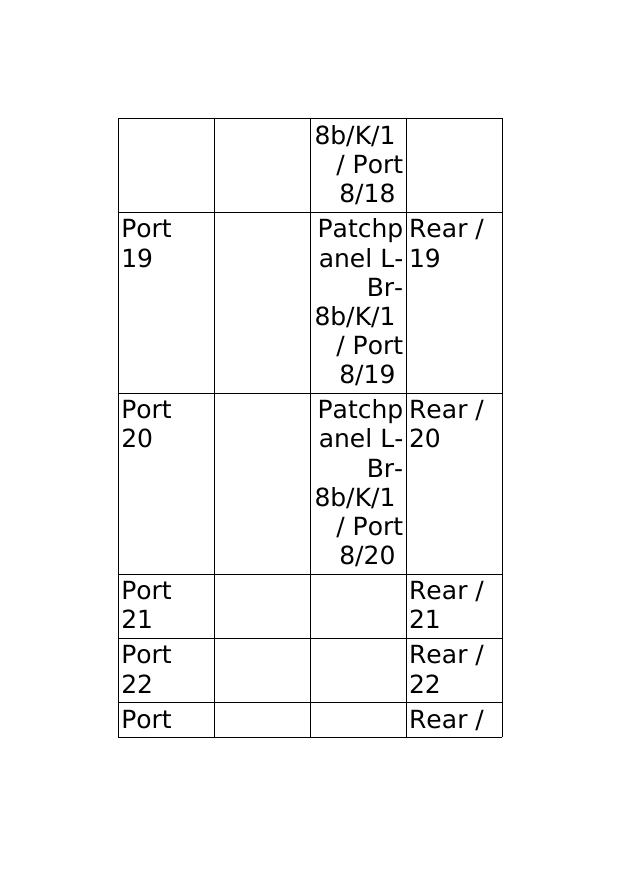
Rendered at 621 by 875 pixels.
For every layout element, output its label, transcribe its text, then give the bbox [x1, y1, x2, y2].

table_cell [215, 575, 310, 638]
table_cell Port 21 [119, 575, 214, 638]
table_cell 8b/K/1 / Port 8/18 [311, 119, 406, 212]
table_cell Port 20 [119, 394, 214, 573]
table_cell [311, 703, 406, 737]
table_cell [215, 703, 310, 737]
table_cell Patchpanel L-Br-8b/K/1 / Port 8/19 [311, 213, 406, 392]
table_cell Rear / 19 [407, 213, 502, 392]
table_cell Port 22 [119, 639, 214, 702]
table_cell [215, 213, 310, 392]
table_cell [119, 119, 214, 212]
table_cell Patchpanel L-Br-8b/K/1 / Port 8/20 [311, 394, 406, 573]
table_cell [215, 639, 310, 702]
table_cell [311, 639, 406, 702]
table_cell Port 19 [119, 213, 214, 392]
table_cell Rear / 21 [407, 575, 502, 638]
table_cell [215, 119, 310, 212]
table_cell Rear / 20 [407, 394, 502, 573]
table_cell [215, 394, 310, 573]
table_cell Rear / [407, 703, 502, 737]
table_cell Rear / 22 [407, 639, 502, 702]
table_cell [311, 575, 406, 638]
table_cell [407, 119, 502, 212]
table_cell Port [119, 703, 214, 737]
